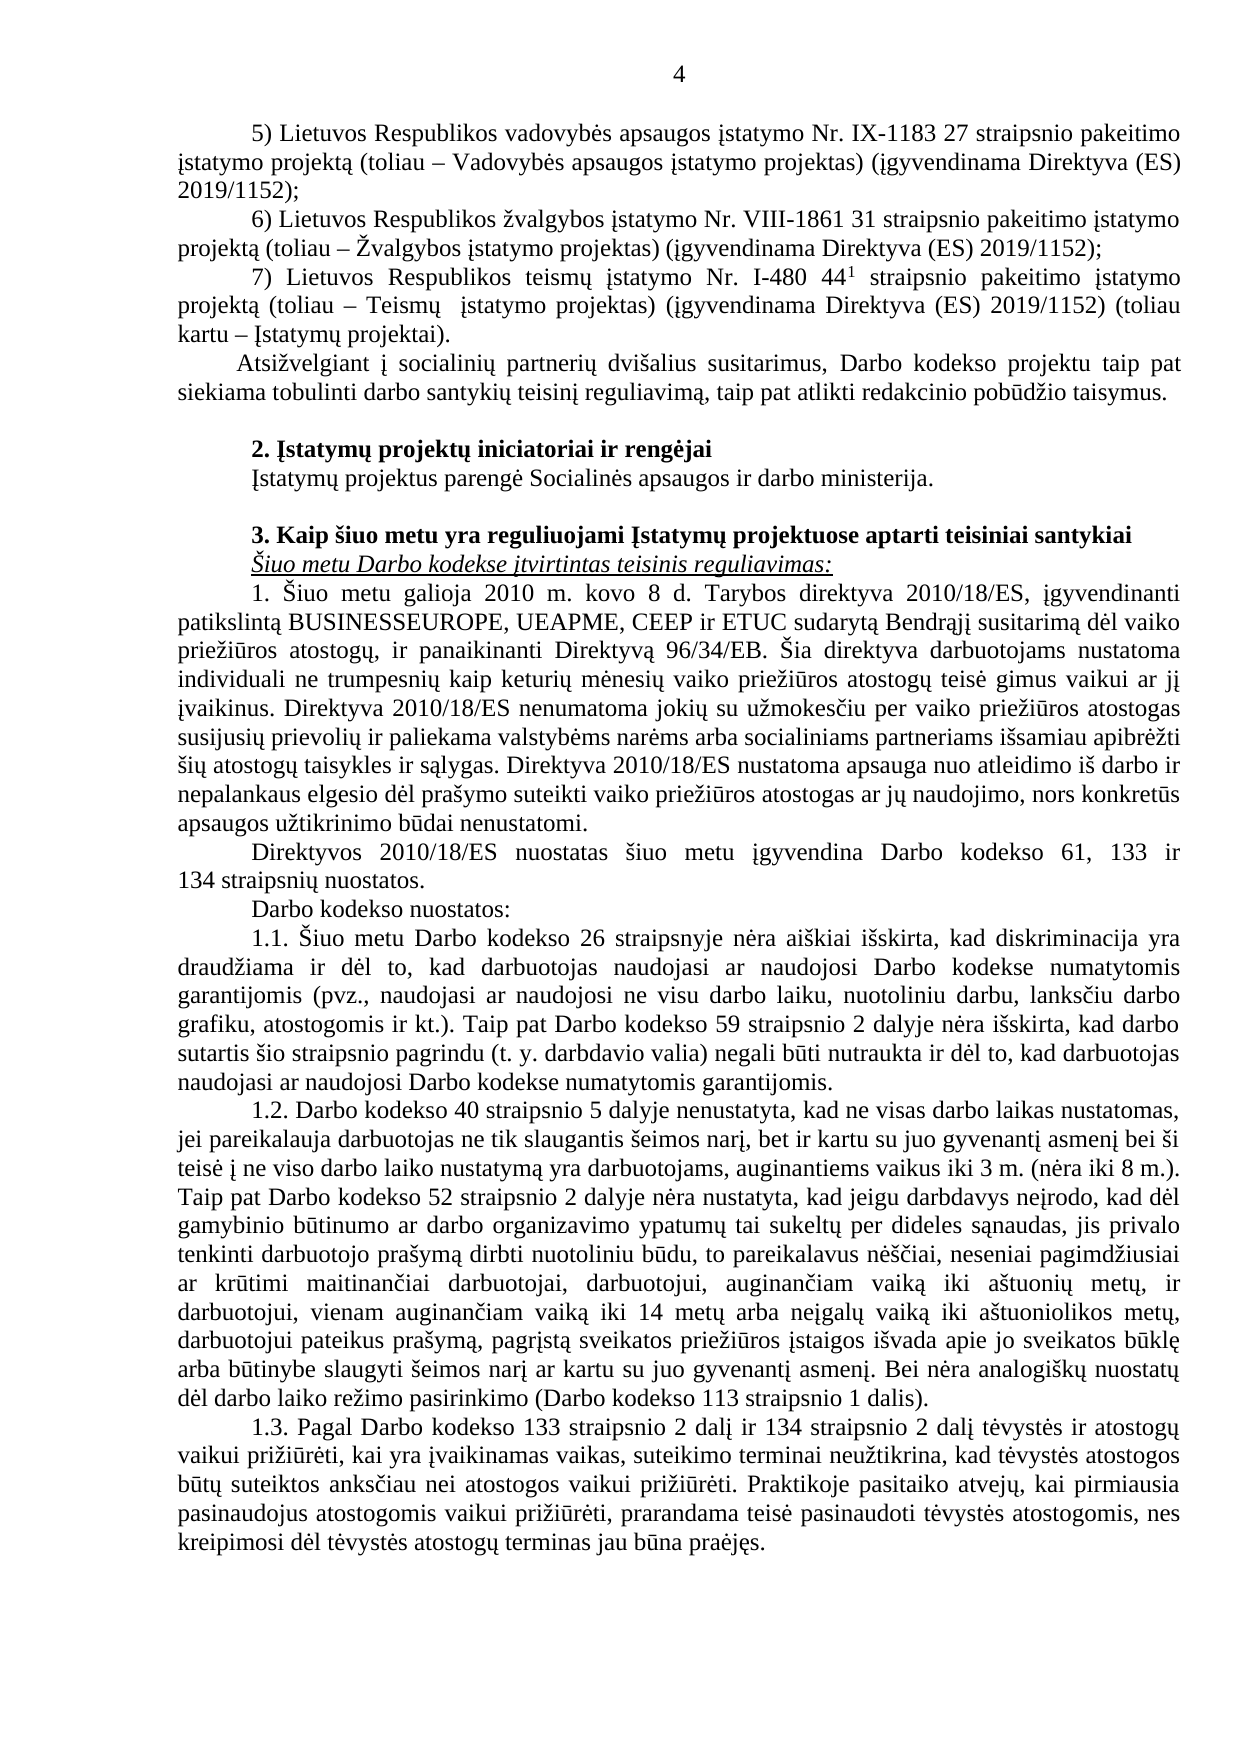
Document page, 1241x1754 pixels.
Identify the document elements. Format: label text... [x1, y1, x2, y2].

text Įstatymų projektus parengė Socialinės apsaugos ir darbo ministerija. [177, 463, 1181, 492]
text 1.1. Šiuo metu Darbo kodekso 26 straipsnyje nėra aiškiai išskirta, kad diskriminacija yra draudžiama ir dėl to, kad darbuotojas naudojasi ar naudojosi Darbo kodekse numatytomis garantijomis (pvz., naudojasi ar naudojosi ne visu darbo laiku, nuotoliniu darbu, lanksčiu darbo grafiku, atostogomis ir kt.). Taip pat Darbo kodekso 59 straipsnio 2 dalyje nėra išskirta, kad darbo sutartis šio straipsnio pagrindu (t. y. darbdavio valia) negali būti nutraukta ir dėl to, kad darbuotojas naudojasi ar naudojosi Darbo kodekse numatytomis garantijomis. [177, 923, 1181, 1096]
text Šiuo metu Darbo kodekse įtvirtintas teisinis reguliavimas: [177, 549, 1181, 578]
text Atsižvelgiant į socialinių partnerių dvišalius susitarimus, Darbo kodekso projektu taip pat siekiama tobulinti darbo santykių teisinį reguliavimą, taip pat atlikti redakcinio pobūdžio taisymus. [177, 348, 1181, 406]
text 1.3. Pagal Darbo kodekso 133 straipsnio 2 dalį ir 134 straipsnio 2 dalį tėvystės ir atostogų vaikui prižiūrėti, kai yra įvaikinamas vaikas, suteikimo terminai neužtikrina, kad tėvystės atostogos būtų suteiktos anksčiau nei atostogos vaikui prižiūrėti. Praktikoje pasitaiko atvejų, kai pirmiausia pasinaudojus atostogomis vaikui prižiūrėti, prarandama teisė pasinaudoti tėvystės atostogomis, nes kreipimosi dėl tėvystės atostogų terminas jau būna praėjęs. [177, 1412, 1181, 1556]
text 3. Kaip šiuo metu yra reguliuojami Įstatymų projektuose aptarti teisiniai santykiai [177, 521, 1181, 549]
text 6) Lietuvos Respublikos žvalgybos įstatymo Nr. VIII-1861 31 straipsnio pakeitimo įstatymo projektą (toliau – Žvalgybos įstatymo projektas) (įgyvendinama Direktyva (ES) 2019/1152); [177, 204, 1181, 262]
text 2. Įstatymų projektų iniciatoriai ir rengėjai [177, 434, 1181, 463]
text 1.2. Darbo kodekso 40 straipsnio 5 dalyje nenustatyta, kad ne visas darbo laikas nustatomas, jei pareikalauja darbuotojas ne tik slaugantis šeimos narį, bet ir kartu su juo gyvenantį asmenį bei ši teisė į ne viso darbo laiko nustatymą yra darbuotojams, auginantiems vaikus iki 3 m. (nėra iki 8 m.). Taip pat Darbo kodekso 52 straipsnio 2 dalyje nėra nustatyta, kad jeigu darbdavys neįrodo, kad dėl gamybinio būtinumo ar darbo organizavimo ypatumų tai sukeltų per dideles sąnaudas, jis privalo tenkinti darbuotojo prašymą dirbti nuotoliniu būdu, to pareikalavus nėščiai, neseniai pagimdžiusiai ar krūtimi maitinančiai darbuotojai, darbuotojui, auginančiam vaiką iki aštuonių metų, ir darbuotojui, vienam auginančiam vaiką iki 14 metų arba neįgalų vaiką iki aštuoniolikos metų, darbuotojui pateikus prašymą, pagrįstą sveikatos priežiūros įstaigos išvada apie jo sveikatos būklę arba būtinybe slaugyti šeimos narį ar kartu su juo gyvenantį asmenį. Bei nėra analogiškų nuostatų dėl darbo laiko režimo pasirinkimo (Darbo kodekso 113 straipsnio 1 dalis). [177, 1096, 1181, 1412]
text Direktyvos 2010/18/ES nuostatas šiuo metu įgyvendina Darbo kodekso 61, 133 ir 134 straipsnių nuostatos. [177, 837, 1181, 894]
text 7) Lietuvos Respublikos teismų įstatymo Nr. I-480 441 straipsnio pakeitimo įstatymo projektą (toliau – Teismų įstatymo projektas) (įgyvendinama Direktyva (ES) 2019/1152) (toliau kartu – Įstatymų projektai). [177, 262, 1181, 348]
text Darbo kodekso nuostatos: [177, 894, 1181, 923]
text 1. Šiuo metu galioja 2010 m. kovo 8 d. Tarybos direktyva 2010/18/ES, įgyvendinanti patikslintą BUSINESSEUROPE, UEAPME, CEEP ir ETUC sudarytą Bendrąjį susitarimą dėl vaiko priežiūros atostogų, ir panaikinanti Direktyvą 96/34/EB. Šia direktyva darbuotojams nustatoma individuali ne trumpesnių kaip keturių mėnesių vaiko priežiūros atostogų teisė gimus vaikui ar jį įvaikinus. Direktyva 2010/18/ES nenumatoma jokių su užmokesčiu per vaiko priežiūros atostogas susijusių prievolių ir paliekama valstybėms narėms arba socialiniams partneriams išsamiau apibrėžti šių atostogų taisykles ir sąlygas. Direktyva 2010/18/ES nustatoma apsauga nuo atleidimo iš darbo ir nepalankaus elgesio dėl prašymo suteikti vaiko priežiūros atostogas ar jų naudojimo, nors konkretūs apsaugos užtikrinimo būdai nenustatomi. [177, 578, 1181, 837]
text 5) Lietuvos Respublikos vadovybės apsaugos įstatymo Nr. IX-1183 27 straipsnio pakeitimo įstatymo projektą (toliau – Vadovybės apsaugos įstatymo projektas) (įgyvendinama Direktyva (ES) 2019/1152); [177, 118, 1181, 204]
